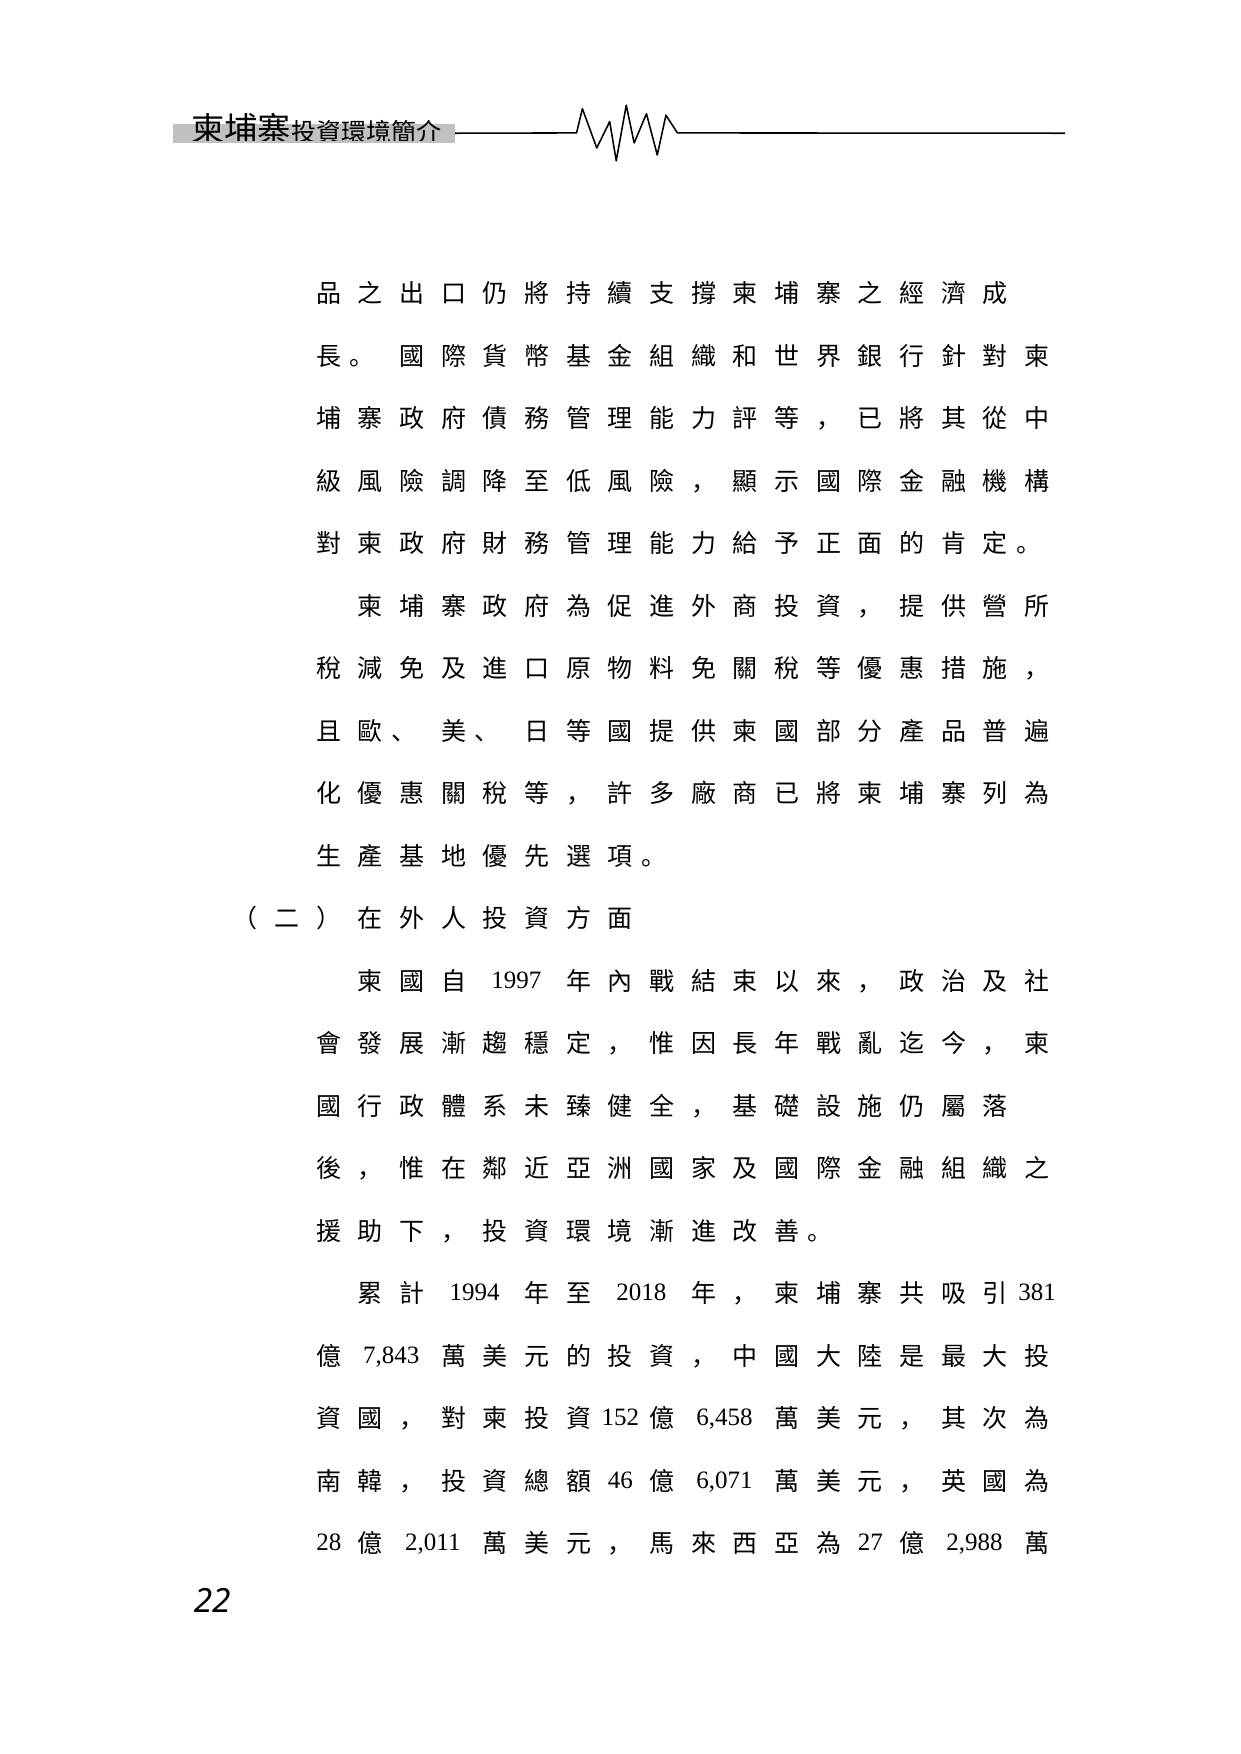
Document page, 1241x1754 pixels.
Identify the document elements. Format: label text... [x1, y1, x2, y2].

text 柬埔寨政府為促進外商投資，提供營所稅減免及進口原物料免關稅等優惠措施，且歐、美、日等國提供柬國部分產品普遍化優惠關稅等，許多廠商已將柬埔寨列為生產基地優先選項。 [281, 563, 1058, 875]
text 品之出口仍將持續支撐柬埔寨之經濟成長。國際貨幣基金組織和世界銀行針對柬埔寨政府債務管理能力評等，已將其從中級風險調降至低風險，顯示國際金融機構對柬政府財務管理能力給予正面的肯定。 [281, 250, 1058, 563]
text 柬國自1997年內戰結束以來，政治及社會發展漸趨穩定，惟因長年戰亂迄今，柬國行政體系未臻健全，基礎設施仍屬落後，惟在鄰近亞洲國家及國際金融組織之援助下，投資環境漸進改善。 [281, 938, 1058, 1250]
text （二）在外人投資方面 [207, 875, 1058, 938]
text 累計1994年至2018年，柬埔寨共吸引381億7,843萬美元的投資，中國大陸是最大投資國，對柬投資152億6,458萬美元，其次為南韓，投資總額46億6,071萬美元，英國為28億2,011萬美元，馬來西亞為27億2,988萬 [281, 1250, 1058, 1563]
